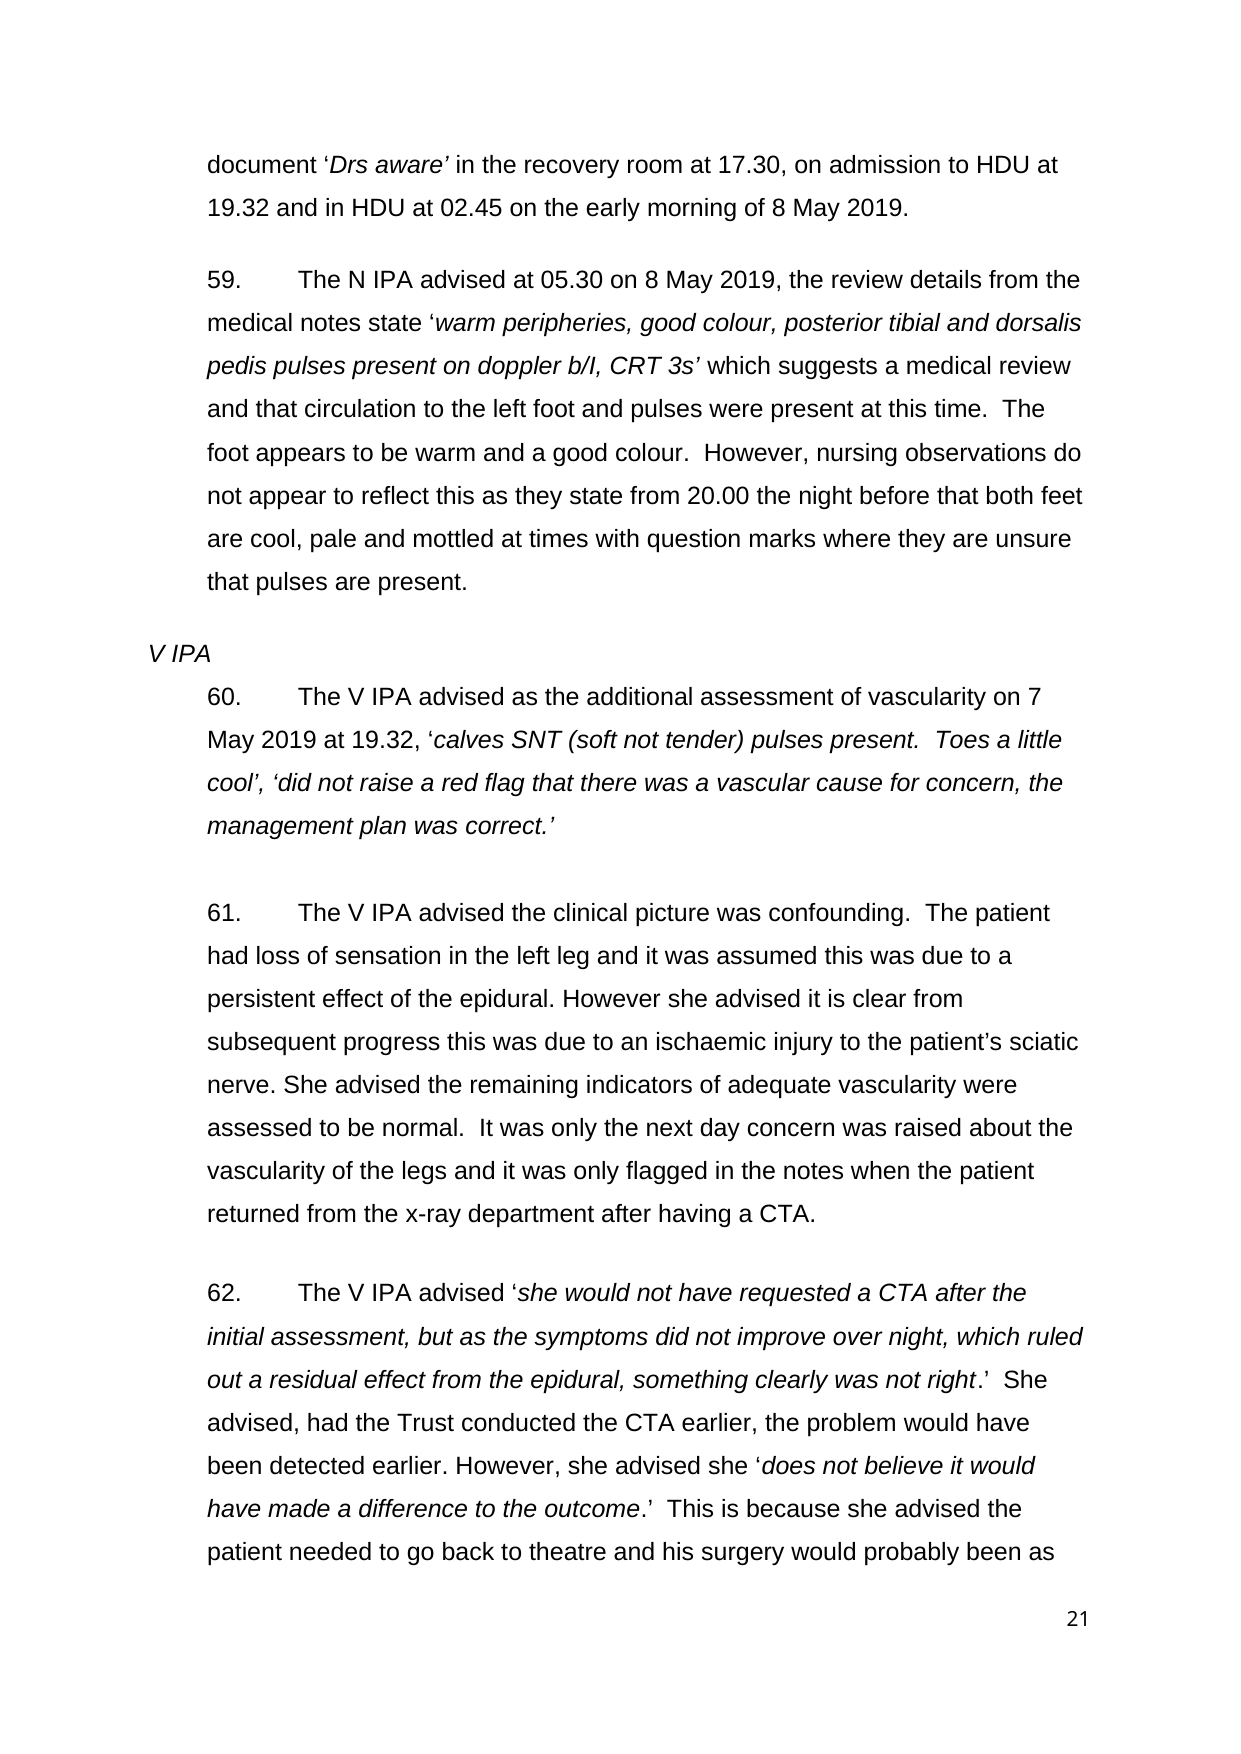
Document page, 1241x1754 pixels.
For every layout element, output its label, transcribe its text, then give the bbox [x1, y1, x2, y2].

list document ‘Drs aware’ in the recovery room at 17.30, on admission to HDU at 19.32 and in HDU at 02.45 on the early morning of 8 May 2019. [207, 150, 1090, 222]
list The V IPA advised as the additional assessment of vascularity on 7 May 2019 at 19.32, ‘calves SNT (soft not tender) pulses present. Toes a little cool’, ‘did not raise a red flag that there was a vascular cause for concern, the management plan was correct.’ [207, 682, 1090, 840]
text V IPA [148, 639, 1090, 667]
list The V IPA advised ‘she would not have requested a CTA after the initial assessment, but as the symptoms did not improve over night, which ruled out a residual effect from the epidural, something clearly was not right.’ She advised, had the Trust conducted the CTA earlier, the problem would have been detected earlier. However, she advised she ‘does not believe it would have made a difference to the outcome.’ This is because she advised the patient needed to go back to theatre and his surgery would probably been as [207, 1278, 1090, 1566]
list The V IPA advised the clinical picture was confounding. The patient had loss of sensation in the left leg and it was assumed this was due to a persistent effect of the epidural. However she advised it is clear from subsequent progress this was due to an ischaemic injury to the patient’s sciatic nerve. She advised the remaining indicators of adequate vascularity were assessed to be normal. It was only the next day concern was raised about the vascularity of the legs and it was only flagged in the notes when the patient returned from the x-ray department after having a CTA. [207, 897, 1090, 1228]
list The N IPA advised at 05.30 on 8 May 2019, the review details from the medical notes state ‘warm peripheries, good colour, posterior tibial and dorsalis pedis pulses present on doppler b/I, CRT 3s’ which suggests a medical review and that circulation to the left foot and pulses were present at this time. The foot appears to be warm and a good colour. However, nursing observations do not appear to reflect this as they state from 20.00 the night before that both feet are cool, pale and mottled at times with question marks where they are unsure that pulses are present. [207, 265, 1090, 596]
